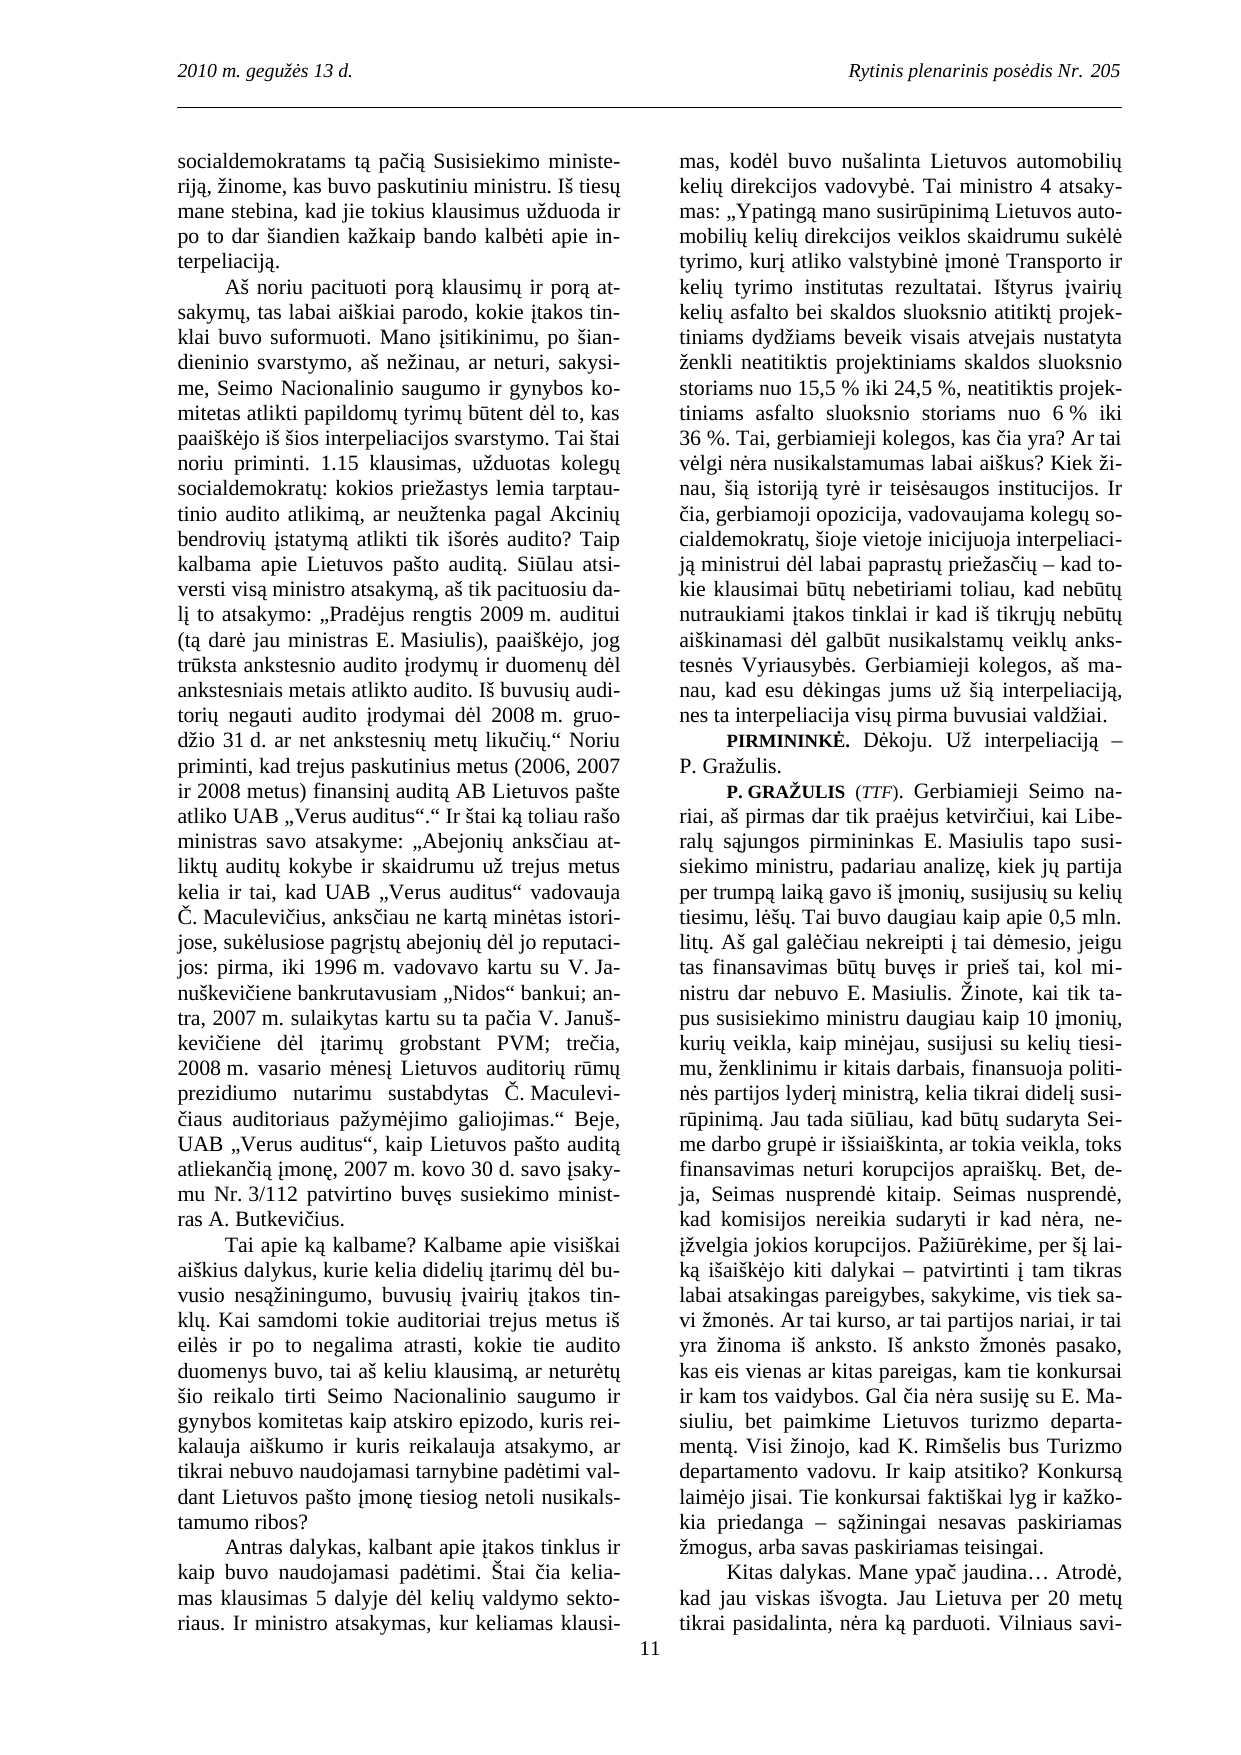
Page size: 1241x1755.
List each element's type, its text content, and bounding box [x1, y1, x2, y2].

text Tai apie ką kal­ba­me? Kal­ba­me apie vi­siš­kai aiš­kius da­ly­kus, ku­rie ke­lia di­de­lių įta­ri­mų dėl bu­vu­sio ne­są­ži­nin­gu­mo, bu­vu­sių įvai­rių įta­kos tin­klų. Kai sam­do­mi to­kie au­di­to­riai tre­jus me­tus iš ei­lės ir po to ne­ga­li­ma at­ras­ti, ko­kie tie au­di­to duo­me­nys bu­vo, tai aš ke­liu klau­si­mą, ar ne­tu­rė­tų šio rei­ka­lo tir­ti Sei­mo Na­cio­na­li­nio sau­gu­mo ir gy­ny­bos ko­mi­te­tas kaip at­ski­ro epi­zo­do, ku­ris rei­ka­lau­ja aiš­ku­mo ir ku­ris rei­ka­lau­ja at­sa­ky­mo, ar tik­rai ne­bu­vo nau­do­ja­ma­si tar­ny­bi­ne pa­dė­ti­mi val­dant Lie­tu­vos paš­to įmo­nę tie­siog ne­to­li nu­si­kals­ta­mu­mo ri­bos? [177, 1232, 620, 1534]
text so­cial­de­mok­ra­tams tą pa­čią Su­si­sie­ki­mo mi­nis­te­ri­ją, ži­no­me, kas bu­vo pas­ku­ti­niu mi­nist­ru. Iš tie­sų ma­ne ste­bi­na, kad jie to­kius klau­si­mus už­duo­da ir po to dar šian­dien kaž­kaip ban­do kal­bė­ti apie in­ter­pe­lia­ci­ją. [177, 148, 620, 274]
text Ant­ras da­ly­kas, kal­bant apie įta­kos tin­klus ir kaip bu­vo nau­do­ja­ma­si pa­dė­ti­mi. Štai čia ke­lia­mas klau­si­mas 5 da­ly­je dėl ke­lių val­dy­mo sek­to­riaus. Ir mi­nist­ro at­sa­ky­mas, kur ke­lia­mas klau­si­ [177, 1534, 620, 1635]
text Aš no­riu pa­ci­tuo­ti po­rą klau­si­mų ir po­rą at­sa­ky­mų, tas la­bai aiš­kiai pa­ro­do, ko­kie įta­kos tin­klai bu­vo su­for­muo­ti. Ma­no įsi­ti­ki­ni­mu, po šian­die­ni­nio svars­ty­mo, aš ne­ži­nau, ar ne­tu­ri, sa­ky­si­me, Sei­mo Na­cio­na­li­nio sau­gu­mo ir gy­ny­bos ko­mi­te­tas at­lik­ti pa­pil­do­mų ty­ri­mų bū­tent dėl to, kas pa­aiš­kė­jo iš šios in­ter­pe­lia­ci­jos svars­ty­mo. Tai štai no­riu pri­min­ti. 1.15 klau­si­mas, už­duo­tas ko­le­gų so­cial­de­mok­ra­tų: ko­kios prie­žas­tys le­mia tarp­tau­ti­nio au­di­to at­li­ki­mą, ar ne­už­ten­ka pa­gal Ak­ci­nių ben­dro­vių įsta­ty­mą at­lik­ti tik iš­orės au­di­to? Taip kal­ba­ma apie Lie­tu­vos paš­to au­di­tą. Siū­lau at­si­vers­ti vi­są mi­nist­ro at­sa­ky­mą, aš tik pa­ci­tuo­siu da­lį to at­sa­ky­mo: „Pra­dė­jus reng­tis 2009 m. au­di­tui (tą da­rė jau mi­nist­ras E. Ma­siu­lis), pa­aiš­kė­jo, jog trūks­ta anks­tes­nio au­di­to įro­dy­mų ir duo­me­nų dėl anks­tes­niais me­tais at­lik­to au­di­to. Iš bu­vu­sių au­di­to­rių ne­gau­ti au­di­to įro­dy­mai dėl 2008 m. gruo­džio 31 d. ar net anks­tes­nių me­tų li­ku­čių.“ No­riu pri­min­ti, kad tre­jus pas­ku­ti­nius me­tus (2006, 2007 ir 2008 me­tus) fi­nan­si­nį au­di­tą AB Lie­tu­vos paš­te at­li­ko UAB „Ve­rus au­di­tus“.“ Ir štai ką to­liau ra­šo mi­nist­ras sa­vo at­sa­ky­me: „Abe­jo­nių anks­čiau at­lik­tų au­di­tų ko­ky­be ir skaid­ru­mu už tre­jus me­tus ke­lia ir tai, kad UAB „Ve­rus au­di­tus“ va­do­vau­ja Č. Ma­cu­le­vi­čius, anks­čiau ne kar­tą mi­nė­tas is­to­ri­jo­se, su­kė­lu­sio­se pa­grįs­tų abe­jo­nių dėl jo re­pu­ta­ci­jos: pir­ma, iki 1996 m. va­do­va­vo kar­tu su V. Ja­nuš­ke­vi­čie­ne ban­kru­ta­vu­siam „Ni­dos“ ban­kui; an­tra, 2007 m. su­lai­ky­tas kar­tu su ta pa­čia V. Ja­nuš­ke­vi­čie­ne dėl įta­ri­mų grobs­tant PVM; tre­čia, 2008 m. va­sa­rio mė­ne­sį Lie­tu­vos au­di­to­rių rū­mų pre­zi­diu­mo nu­ta­ri­mu su­stab­dy­tas Č. Ma­cu­le­vi­čiaus au­di­to­riaus pa­žy­mė­ji­mo ga­lio­ji­mas.“ Be­je, UAB „Ve­rus au­di­tus“, kaip Lie­tu­vos paš­to au­di­tą at­lie­kan­čią įmo­nę, 2007 m. ko­vo 30 d. sa­vo įsa­ky­mu Nr. 3/112 pa­tvir­ti­no bu­vęs su­sie­ki­mo mi­nist­ras A. But­ke­vi­čius. [177, 274, 620, 1232]
text mas, ko­dėl bu­vo nu­ša­lin­ta Lie­tu­vos au­to­mo­bi­lių ke­lių di­rek­ci­jos va­do­vy­bė. Tai mi­nist­ro 4 at­sa­ky­mas: „Ypa­tin­gą ma­no su­si­rū­pi­ni­mą Lie­tu­vos au­to­mo­bi­lių ke­lių di­rek­ci­jos veik­los skaid­ru­mu su­kė­lė ty­ri­mo, ku­rį at­li­ko vals­ty­bi­nė įmo­nė Trans­por­to ir ke­lių ty­ri­mo ins­ti­tu­tas re­zul­ta­tai. Iš­ty­rus įvai­rių ke­lių as­fal­to bei skal­dos sluoks­nio ati­tik­tį pro­jek­ti­niams dy­džiams be­veik vi­sais at­ve­jais nu­sta­ty­ta žen­kli ne­ati­tik­tis pro­jek­ti­niams skal­dos sluoks­nio sto­riams nuo 15,5 % iki 24,5 %, ne­ati­tik­tis pro­jek­ti­niams as­fal­to sluoks­nio sto­riams nuo 6 % iki 36 %. Tai, ger­bia­mie­ji ko­le­gos, kas čia yra? Ar tai vėl­gi nė­ra nu­si­kals­ta­mu­mas la­bai aiš­kus? Kiek ži­nau, šią is­to­ri­ją ty­rė ir tei­sė­sau­gos ins­ti­tu­ci­jos. Ir čia, ger­bia­mo­ji opo­zi­ci­ja, va­do­vau­ja­ma ko­le­gų so­cial­de­mok­ra­tų, šio­je vie­to­je ini­ci­juo­ja in­ter­pe­lia­ci­ją mi­nist­rui dėl la­bai pa­pras­tų prie­žas­čių – kad to­kie klau­si­mai bū­tų ne­be­ti­ria­mi to­liau, kad ne­bū­tų nu­trau­kia­mi įta­kos tin­klai ir kad iš tik­rų­jų ne­bū­tų aiš­ki­na­ma­si dėl gal­būt nu­si­kals­ta­mų veik­lų anks­tes­nės Vy­riau­sy­bės. Ger­bia­mie­ji ko­le­gos, aš ma­nau, kad esu dė­kin­gas jums už šią in­ter­pe­lia­ci­ją, nes ta in­ter­pe­lia­ci­ja vi­sų pir­ma bu­vu­siai val­džiai. [679, 148, 1122, 727]
text Ki­tas da­ly­kas. Ma­ne ypač jau­di­na… At­ro­dė, kad jau vis­kas iš­vog­ta. Jau Lie­tu­va per 20 me­tų tik­rai pa­si­da­lin­ta, nė­ra ką par­duo­ti. Vil­niaus sa­vi­ [679, 1559, 1122, 1635]
text P. GRAŽULIS (TTF). Ger­bia­mie­ji Sei­mo na­riai, aš pir­mas dar tik pra­ėjus ket­vir­čiui, kai Li­be­ra­lų są­jun­gos pir­mi­nin­kas E. Ma­siu­lis ta­po su­si­sie­ki­mo mi­nist­ru, pa­da­riau ana­li­zę, kiek jų par­ti­ja per trum­pą lai­ką ga­vo iš įmo­nių, su­si­ju­sių su ke­lių tie­si­mu, lė­šų. Tai bu­vo dau­giau kaip apie 0,5 mln. li­tų. Aš gal ga­lė­čiau ne­kreip­ti į tai dė­me­sio, jei­gu tas fi­nan­sa­vi­mas bū­tų bu­vęs ir prieš tai, kol mi­nist­ru dar ne­bu­vo E. Ma­siu­lis. Ži­no­te, kai tik ta­pus su­si­sie­ki­mo mi­nist­ru dau­giau kaip 10 įmo­nių, ku­rių veik­la, kaip mi­nė­jau, su­si­ju­si su ke­lių tie­si­mu, žen­kli­ni­mu ir ki­tais dar­bais, fi­nan­suo­ja po­li­ti­nės par­ti­jos ly­de­rį mi­nist­rą, ke­lia tik­rai di­de­lį su­si­rū­pi­ni­mą. Jau ta­da siū­liau, kad bū­tų su­da­ry­ta Sei­me dar­bo gru­pė ir iš­si­aiš­kin­ta, ar to­kia veik­la, toks fi­nan­sa­vi­mas ne­tu­ri ko­rup­ci­jos ap­raiš­kų. Bet, de­ja, Sei­mas nu­spren­dė ki­taip. Sei­mas nu­spren­dė, kad ko­mi­si­jos ne­rei­kia su­da­ry­ti ir kad nė­ra, ne­įžvel­gia jo­kios ko­rup­ci­jos. Pa­žiū­rė­ki­me, per šį lai­ką iš­aiš­kė­jo ki­ti da­ly­kai – pa­tvir­tin­ti į tam tik­ras la­bai at­sa­kin­gas pa­rei­gy­bes, sa­ky­ki­me, vis tiek sa­vi žmo­nės. Ar tai kur­so, ar tai par­ti­jos na­riai, ir tai yra ži­no­ma iš anks­to. Iš anks­to žmo­nės pa­sa­ko, kas eis vie­nas ar ki­tas pa­rei­gas, kam tie kon­kur­sai ir kam tos vai­dy­bos. Gal čia nė­ra su­si­ję su E. Ma­siu­liu, bet pa­im­ki­me Lie­tu­vos tu­riz­mo de­par­ta­men­tą. Vi­si ži­no­jo, kad K. Rim­še­lis bus Tu­riz­mo de­par­ta­men­to va­do­vu. Ir kaip at­si­ti­ko? Kon­kur­są lai­mė­jo ji­sai. Tie kon­kur­sai fak­tiš­kai lyg ir kaž­ko­kia prie­dan­ga – są­ži­nin­gai ne­sa­vas pa­ski­ria­mas žmo­gus, ar­ba sa­vas pa­ski­ria­mas tei­sin­gai. [679, 778, 1122, 1559]
text PIRMININKĖ. Dė­ko­ju. Už in­ter­pe­lia­ci­ją – P. Gra­žu­lis. [679, 727, 1122, 778]
